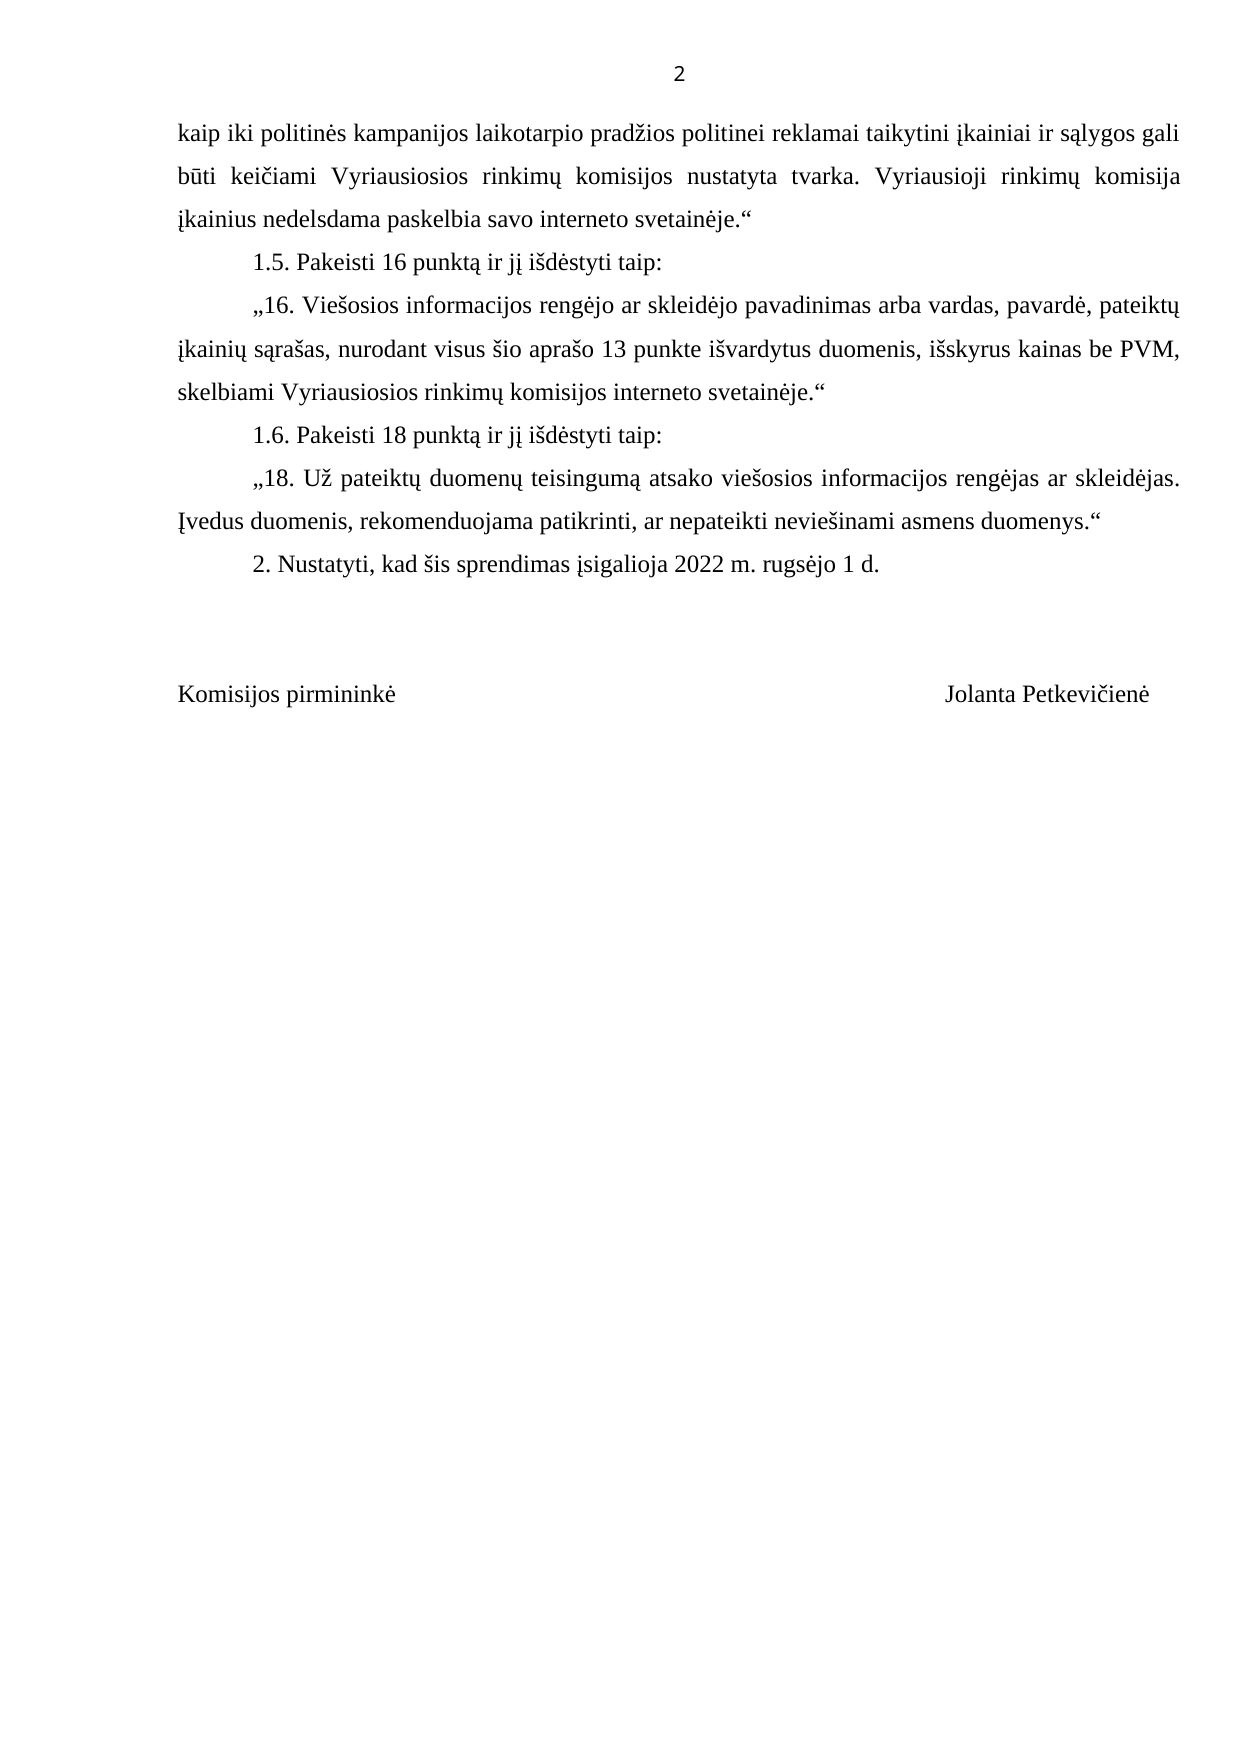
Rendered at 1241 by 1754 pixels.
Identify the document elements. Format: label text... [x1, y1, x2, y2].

text 1.6. Pakeisti 18 punktą ir jį išdėstyti taip: [177, 420, 1181, 449]
text 2. Nustatyti, kad šis sprendimas įsigalioja 2022 m. rugsėjo 1 d. [177, 549, 1181, 578]
text kaip iki politinės kampanijos laikotarpio pradžios politinei reklamai taikytini įkainiai ir sąlygos gali būti keičiami Vyriausiosios rinkimų komisijos nustatyta tvarka. Vyriausioji rinkimų komisija įkainius nedelsdama paskelbia savo interneto svetainėje.“ [177, 118, 1181, 233]
text 1.5. Pakeisti 16 punktą ir jį išdėstyti taip: [177, 247, 1181, 276]
text „16. Viešosios informacijos rengėjo ar skleidėjo pavadinimas arba vardas, pavardė, pateiktų įkainių sąrašas, nurodant visus šio aprašo 13 punkte išvardytus duomenis, išskyrus kainas be PVM, skelbiami Vyriausiosios rinkimų komisijos interneto svetainėje.“ [177, 291, 1181, 406]
text Komisijos pirmininkė Jolanta Petkevičienė [177, 679, 1181, 707]
text „18. Už pateiktų duomenų teisingumą atsako viešosios informacijos rengėjas ar skleidėjas. Įvedus duomenis, rekomenduojama patikrinti, ar nepateikti neviešinami asmens duomenys.“ [177, 463, 1181, 535]
